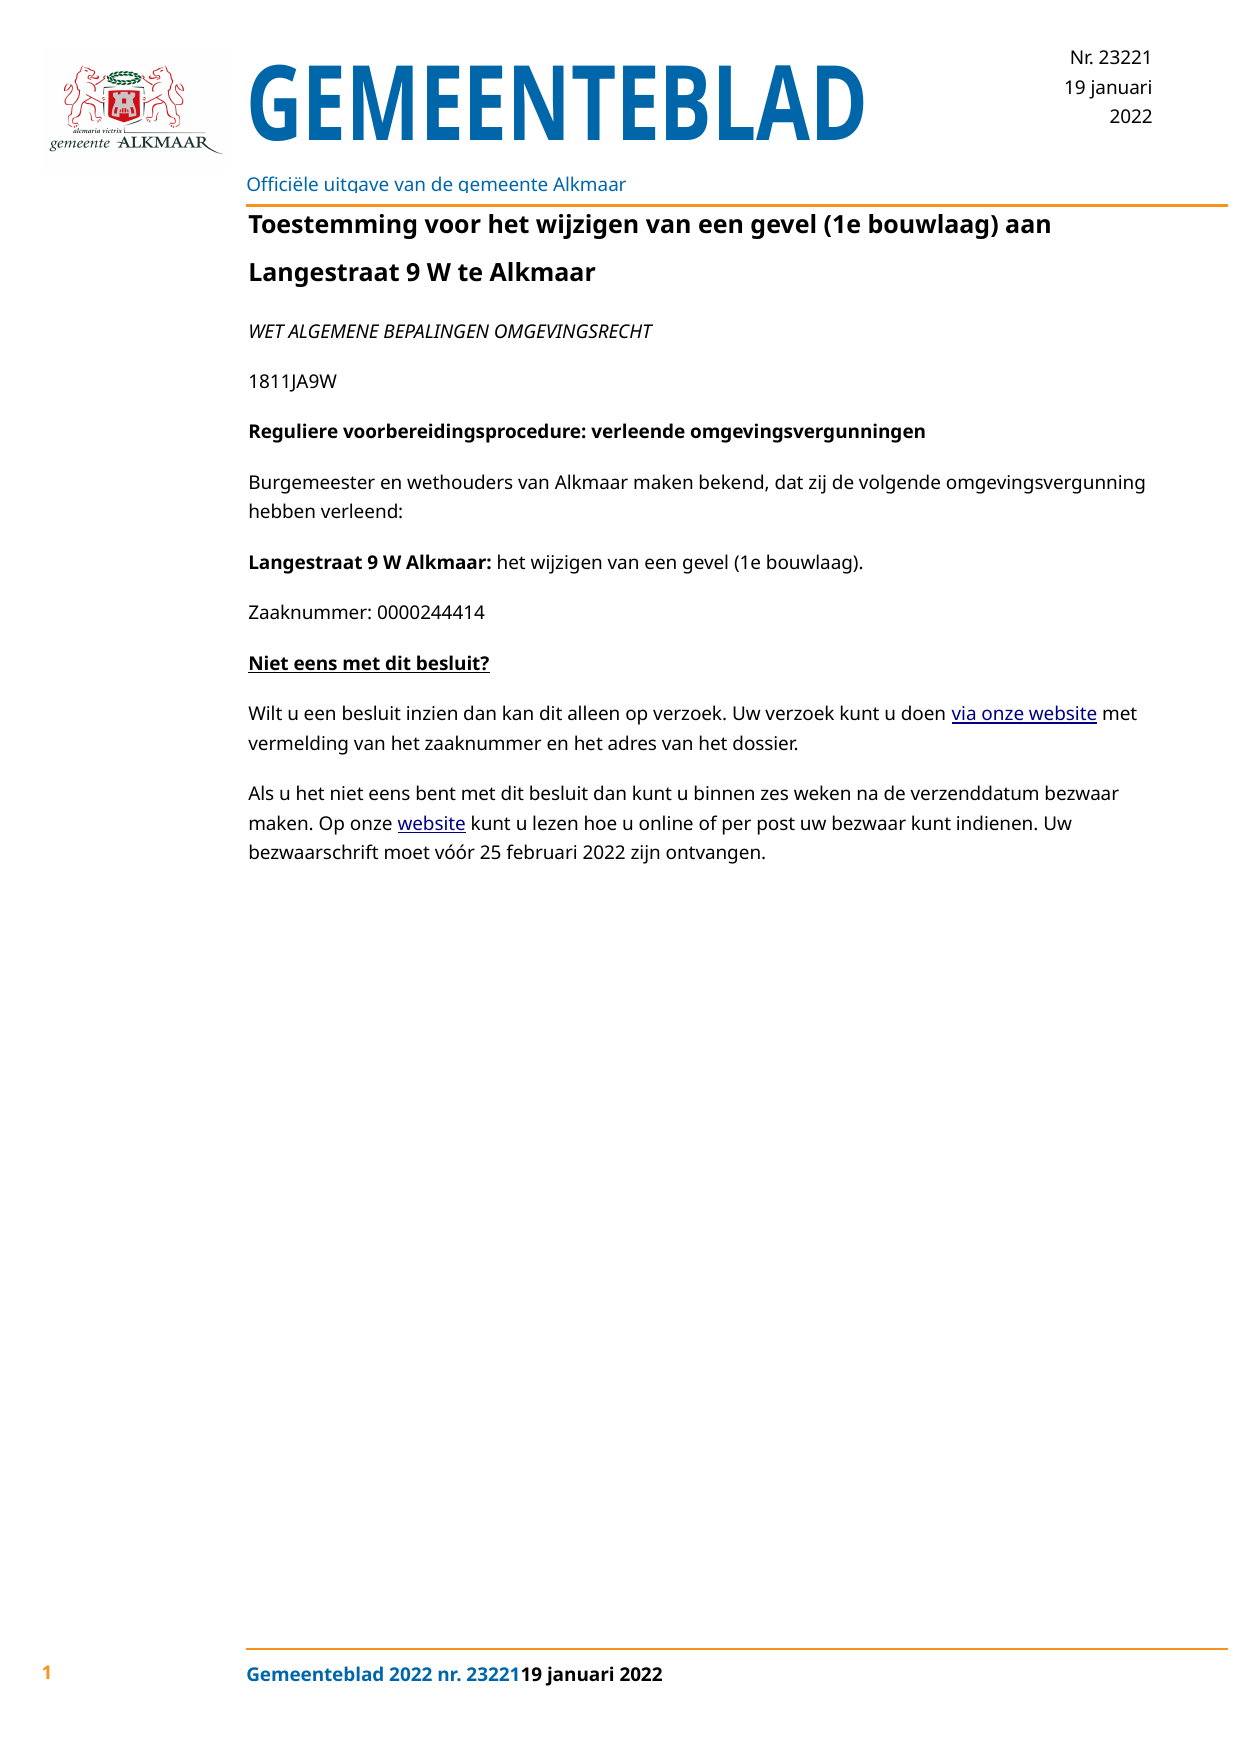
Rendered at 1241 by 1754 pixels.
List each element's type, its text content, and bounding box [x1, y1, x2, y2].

text Niet eens met dit besluit? [248, 650, 1152, 676]
text Wilt u een besluit inzien dan kan dit alleen op verzoek. Uw verzoek kunt u doen via onze website met vermelding van het zaaknummer en het adres van het dossier. [248, 700, 1152, 756]
picture [41, 47, 231, 172]
text 1811JA9W [248, 368, 1152, 394]
text Langestraat 9 W Alkmaar: het wijzigen van een gevel (1e bouwlaag). [248, 549, 1152, 575]
text Als u het niet eens bent met dit besluit dan kunt u binnen zes weken na de verzenddatum bezwaar maken. Op onze website kunt u lezen hoe u online of per post uw bezwaar kunt indienen. Uw bezwaarschrift moet vóór 25 februari 2022 zijn ontvangen. [248, 780, 1152, 865]
text Zaaknummer: 0000244414 [248, 599, 1152, 625]
text WET ALGEMENE BEPALINGEN OMGEVINGSRECHT [248, 318, 1152, 344]
text Reguliere voorbereidingsprocedure: verleende omgevingsvergunningen [248, 419, 1152, 444]
text Toestemming voor het wijzigen van een gevel (1e bouwlaag) aan Langestraat 9 W te Alkmaar [248, 207, 1152, 288]
text Burgemeester en wethouders van Alkmaar maken bekend, dat zij de volgende omgevingsvergunning hebben verleend: [248, 469, 1152, 524]
